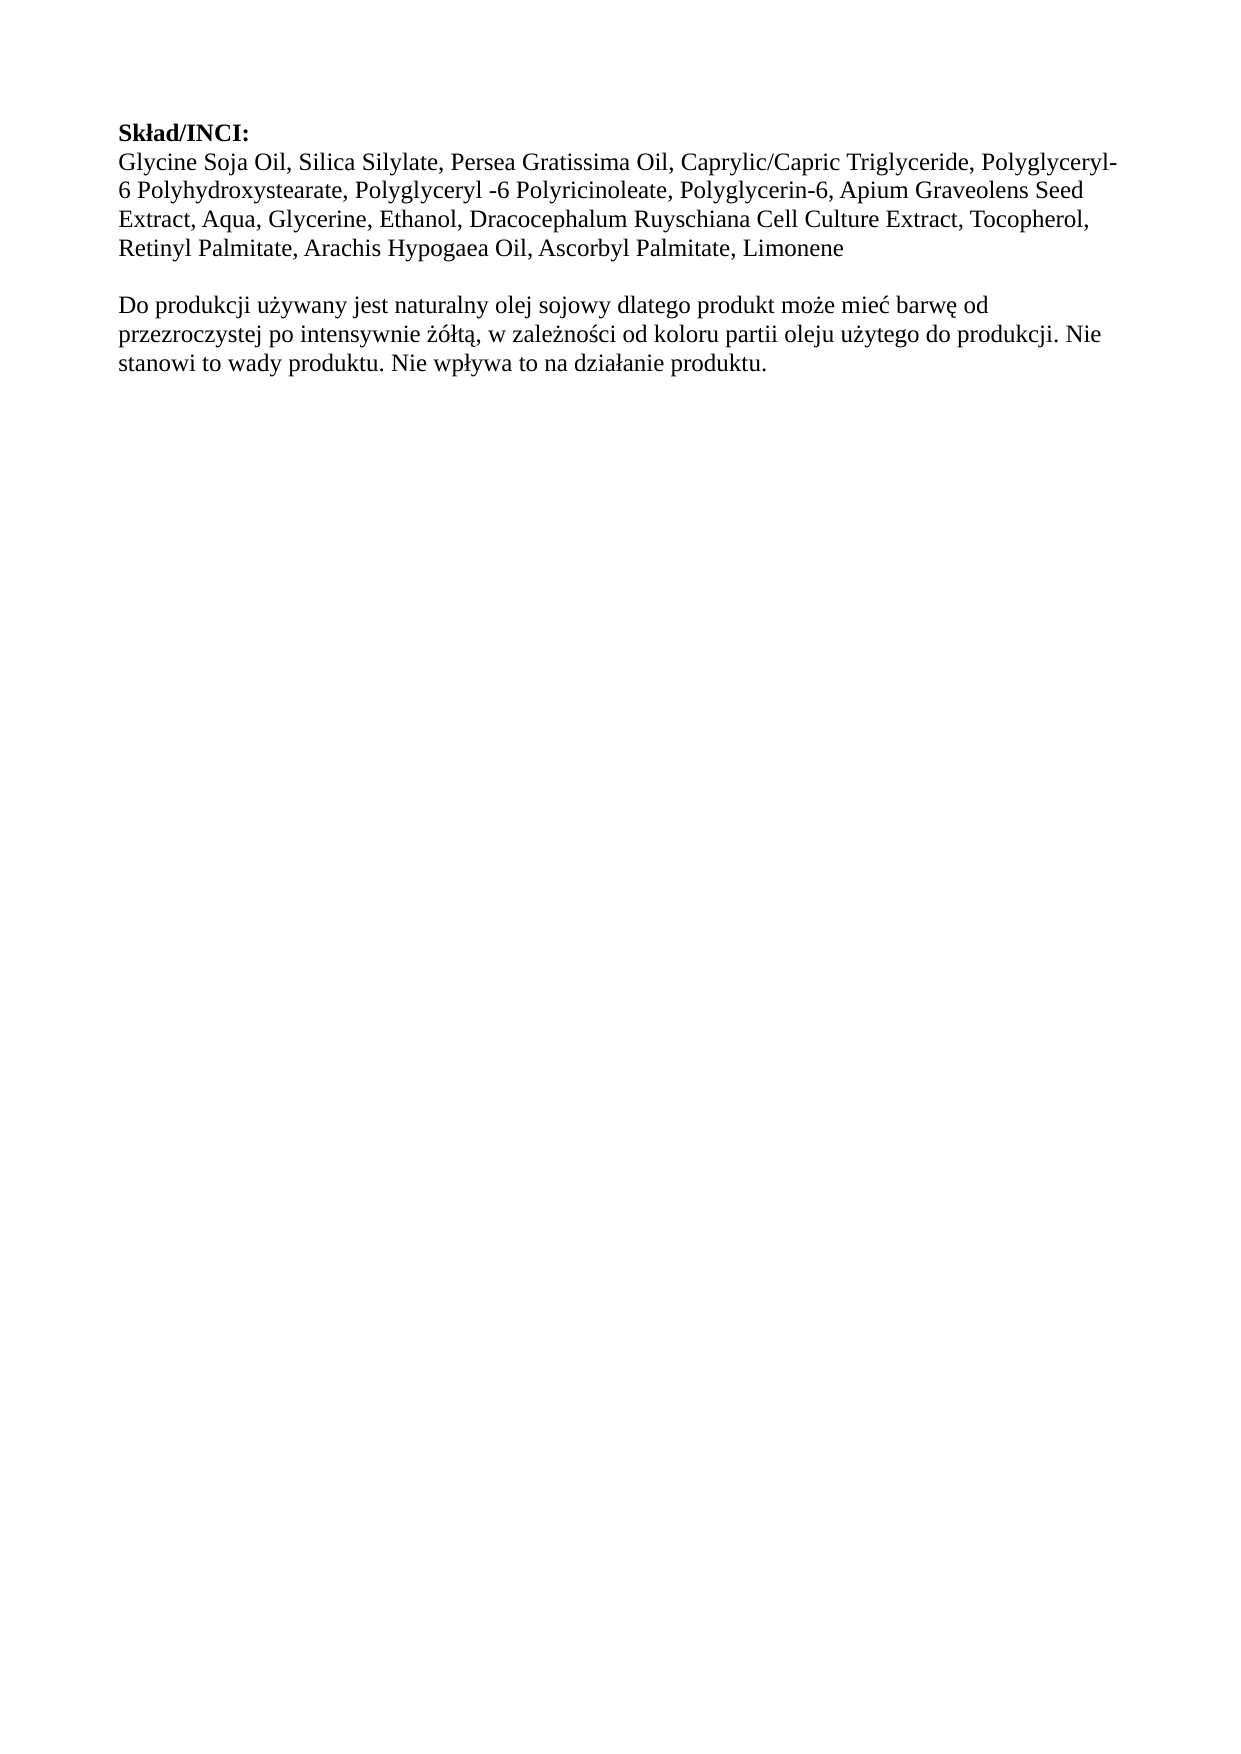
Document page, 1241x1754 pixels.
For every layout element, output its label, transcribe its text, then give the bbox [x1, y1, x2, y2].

text Glycine Soja Oil, Silica Silylate, Persea Gratissima Oil, Caprylic/Capric Triglyceride, Polyglyceryl-6 Polyhydroxystearate, Polyglyceryl -6 Polyricinoleate, Polyglycerin-6, Apium Graveolens Seed Extract, Aqua, Glycerine, Ethanol, Dracocephalum Ruyschiana Cell Culture Extract, Tocopherol, Retinyl Palmitate, Arachis Hypogaea Oil, Ascorbyl Palmitate, Limonene [118, 147, 1122, 262]
text Do produkcji używany jest naturalny olej sojowy dlatego produkt może mieć barwę od przezroczystej po intensywnie żółtą, w zależności od koloru partii oleju użytego do produkcji. Nie stanowi to wady produktu. Nie wpływa to na działanie produktu. [118, 291, 1122, 377]
text Skład/INCI: [118, 118, 1122, 147]
